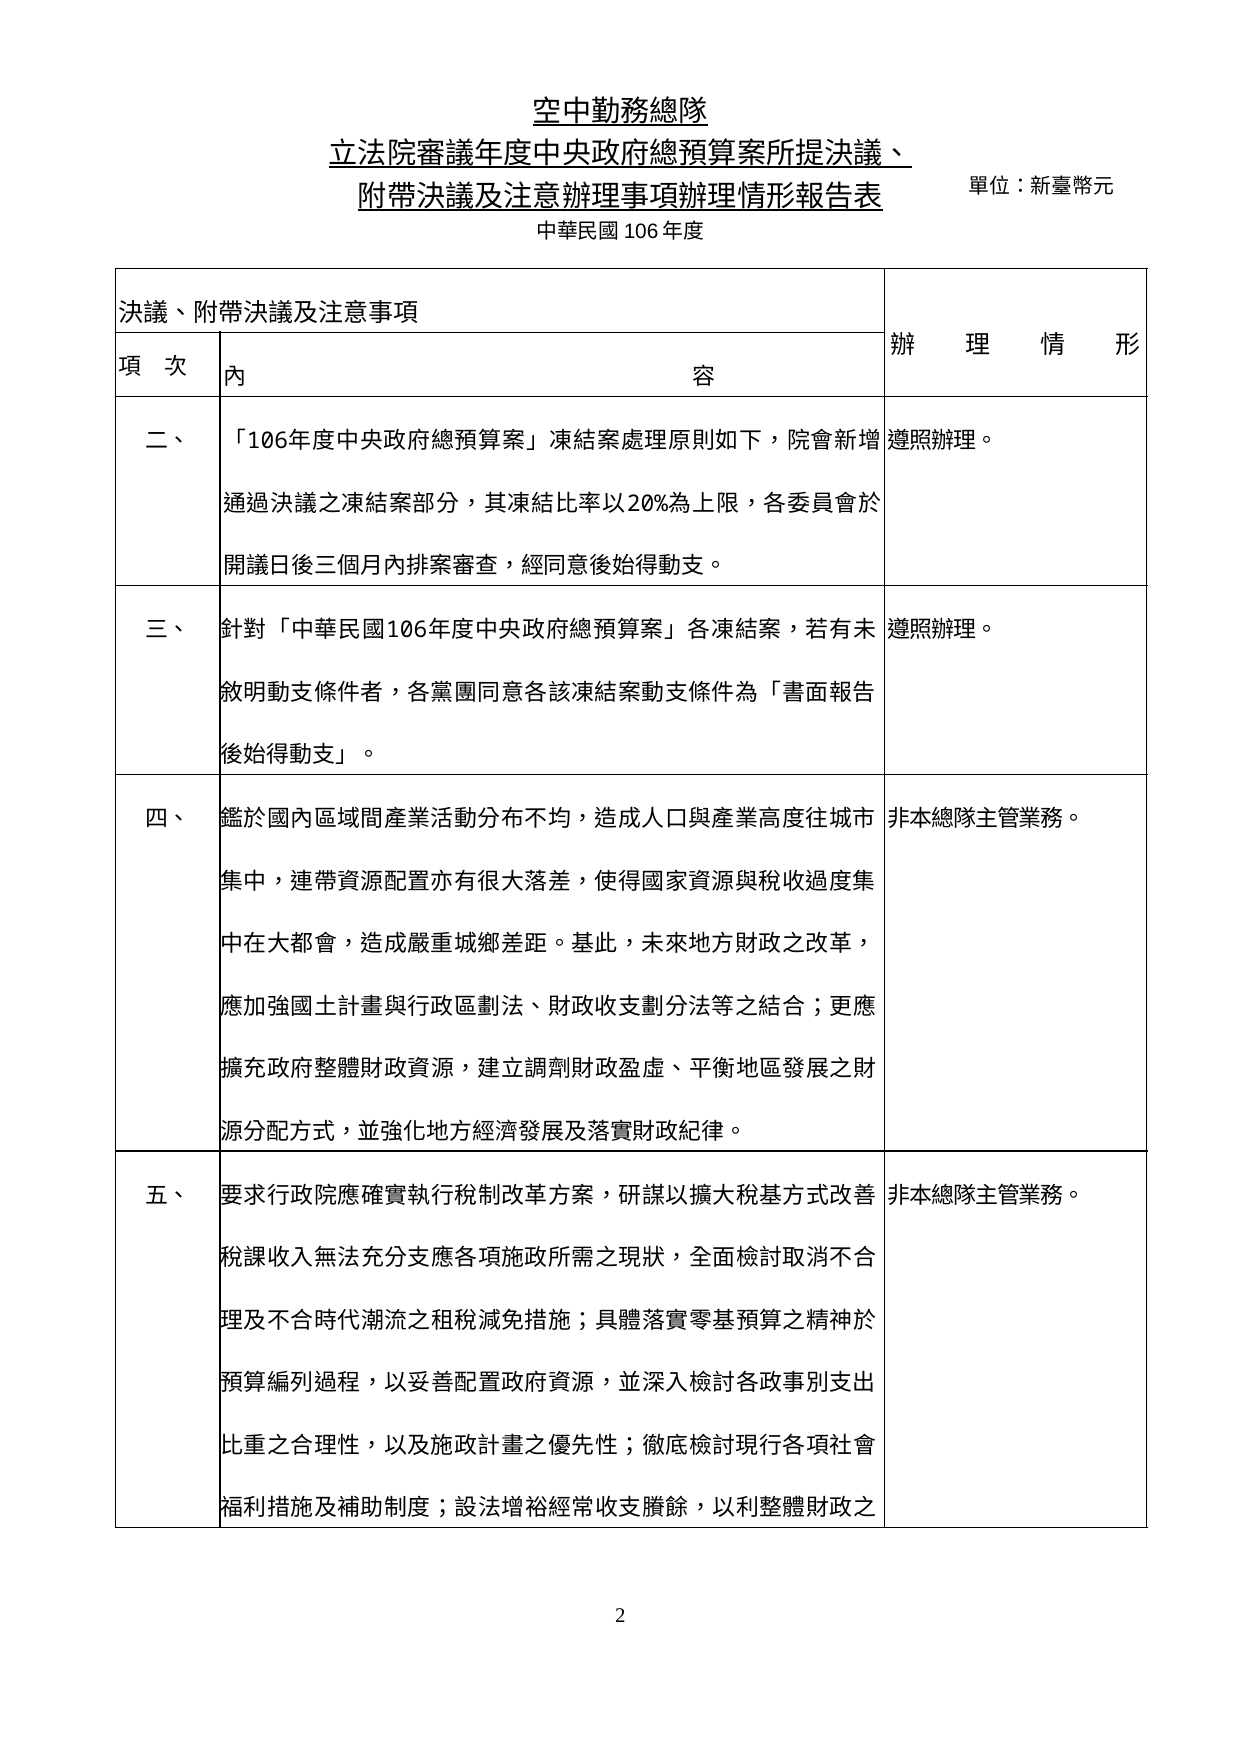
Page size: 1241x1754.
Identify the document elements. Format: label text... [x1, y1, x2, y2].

table_cell 遵照辦理。 [885, 397, 1146, 584]
table_cell 四、 [116, 775, 219, 1150]
table_header 決議、附帶決議及注意事項 [116, 269, 884, 331]
table_cell 三、 [116, 586, 219, 774]
table_cell 遵照辦理。 [885, 586, 1146, 774]
table_cell 要求行政院應確實執行稅制改革方案，研謀以擴大稅基方式改善稅課收入無法充分支應各項施政所需之現狀，全面檢討取消不合理及不合時代潮流之租稅減免措施；具體落實零基預算之精神於預算編列過程，以妥善配置政府資源，並深入檢討各政事別支出比重之合理性，以及施政計畫之優先性；徹底檢討現行各項社會福利措施及補助制度；設法增裕經常收支賸餘，以利整體財政之 [221, 1152, 884, 1527]
table_cell 鑑於國內區域間產業活動分布不均，造成人口與產業高度往城市集中，連帶資源配置亦有很大落差，使得國家資源與稅收過度集中在大都會，造成嚴重城鄉差距。基此，未來地方財政之改革，應加強國土計畫與行政區劃法、財政收支劃分法等之結合；更應擴充政府整體財政資源，建立調劑財政盈虛、平衡地區發展之財源分配方式，並強化地方經濟發展及落實財政紀律。 [221, 775, 884, 1150]
table_cell 項 次 [116, 333, 219, 396]
table_cell 二、 [116, 397, 219, 584]
table_cell 五、 [116, 1152, 219, 1527]
table_cell 內 容 [221, 333, 884, 396]
table_cell 非本總隊主管業務。 [885, 1152, 1146, 1527]
table_cell 針對「中華民國106年度中央政府總預算案」各凍結案，若有未敘明動支條件者，各黨團同意各該凍結案動支條件為「書面報告後始得動支」。 [221, 586, 884, 774]
table_cell 「106年度中央政府總預算案」凍結案處理原則如下，院會新增通過決議之凍結案部分，其凍結比率以20%為上限，各委員會於開議日後三個月內排案審查，經同意後始得動支。 [221, 397, 884, 584]
table_cell 非本總隊主管業務。 [885, 775, 1146, 1150]
table_header 辦 理 情 形 [885, 269, 1146, 396]
